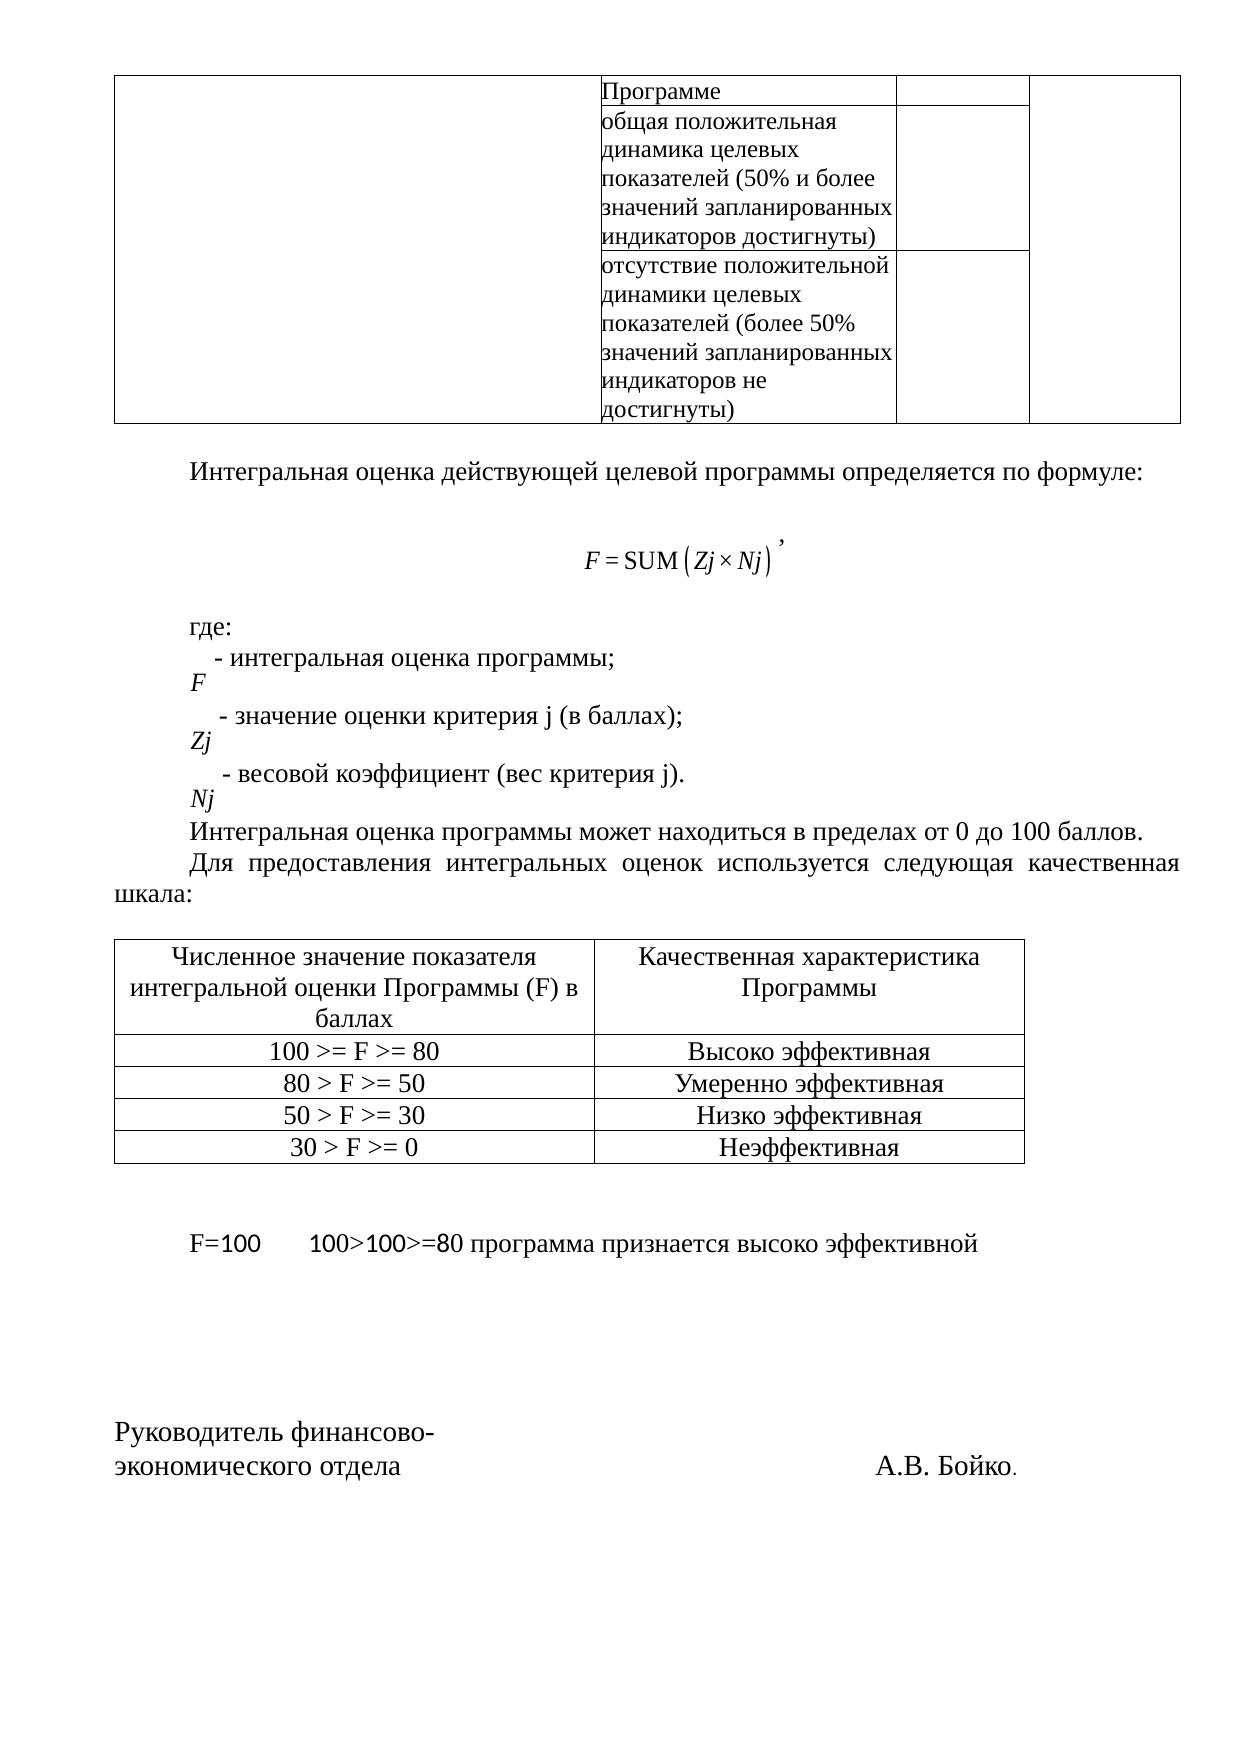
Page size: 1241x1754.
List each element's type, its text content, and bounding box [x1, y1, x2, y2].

table_cell [1030, 76, 1180, 423]
table_cell Программе [602, 76, 896, 105]
table_cell [897, 76, 1029, 105]
table_cell 30 > F >= 0 [115, 1131, 594, 1162]
text - интегральная оценка программы; [114, 641, 1181, 699]
table_cell [897, 106, 1029, 249]
text Руководитель финансово- [114, 1414, 1181, 1448]
table_cell Высоко эффективная [595, 1035, 1024, 1066]
table_header Численное значение показателя интегральной оценки Программы (F) в баллах [115, 940, 594, 1034]
table_cell общая положительная динамика целевых показателей (50% и более значений запланированных индикаторов достигнуты) [602, 106, 896, 249]
table_cell [897, 251, 1029, 423]
text - значение оценки критерия j (в баллах); [114, 699, 1181, 757]
text экономического отдела А.В. Бойко. [114, 1448, 1181, 1482]
table_cell 80 > F >= 50 [115, 1067, 594, 1098]
text Интегральная оценка программы может находиться в пределах от 0 до 100 баллов. [114, 814, 1181, 846]
text где: [114, 610, 1181, 641]
text , [114, 517, 1181, 578]
table_cell Неэффективная [595, 1131, 1024, 1162]
table_cell [115, 76, 601, 423]
text Интегральная оценка действующей целевой программы определяется по формуле: [114, 455, 1181, 486]
table_cell 100 >= F >= 80 [115, 1035, 594, 1066]
text Для предоставления интегральных оценок используется следующая качественная шкала: [114, 846, 1181, 908]
text F=100 100>100>=80 программа признается высоко эффективной [114, 1226, 1181, 1259]
table_cell 50 > F >= 30 [115, 1099, 594, 1130]
table_header Качественная характеристика Программы [595, 940, 1024, 1034]
text - весовой коэффициент (вес критерия j). [114, 757, 1181, 814]
table_cell Умеренно эффективная [595, 1067, 1024, 1098]
table_cell Низко эффективная [595, 1099, 1024, 1130]
table_cell отсутствие положительной динамики целевых показателей (более 50% значений запланированных индикаторов не достигнуты) [602, 251, 896, 423]
